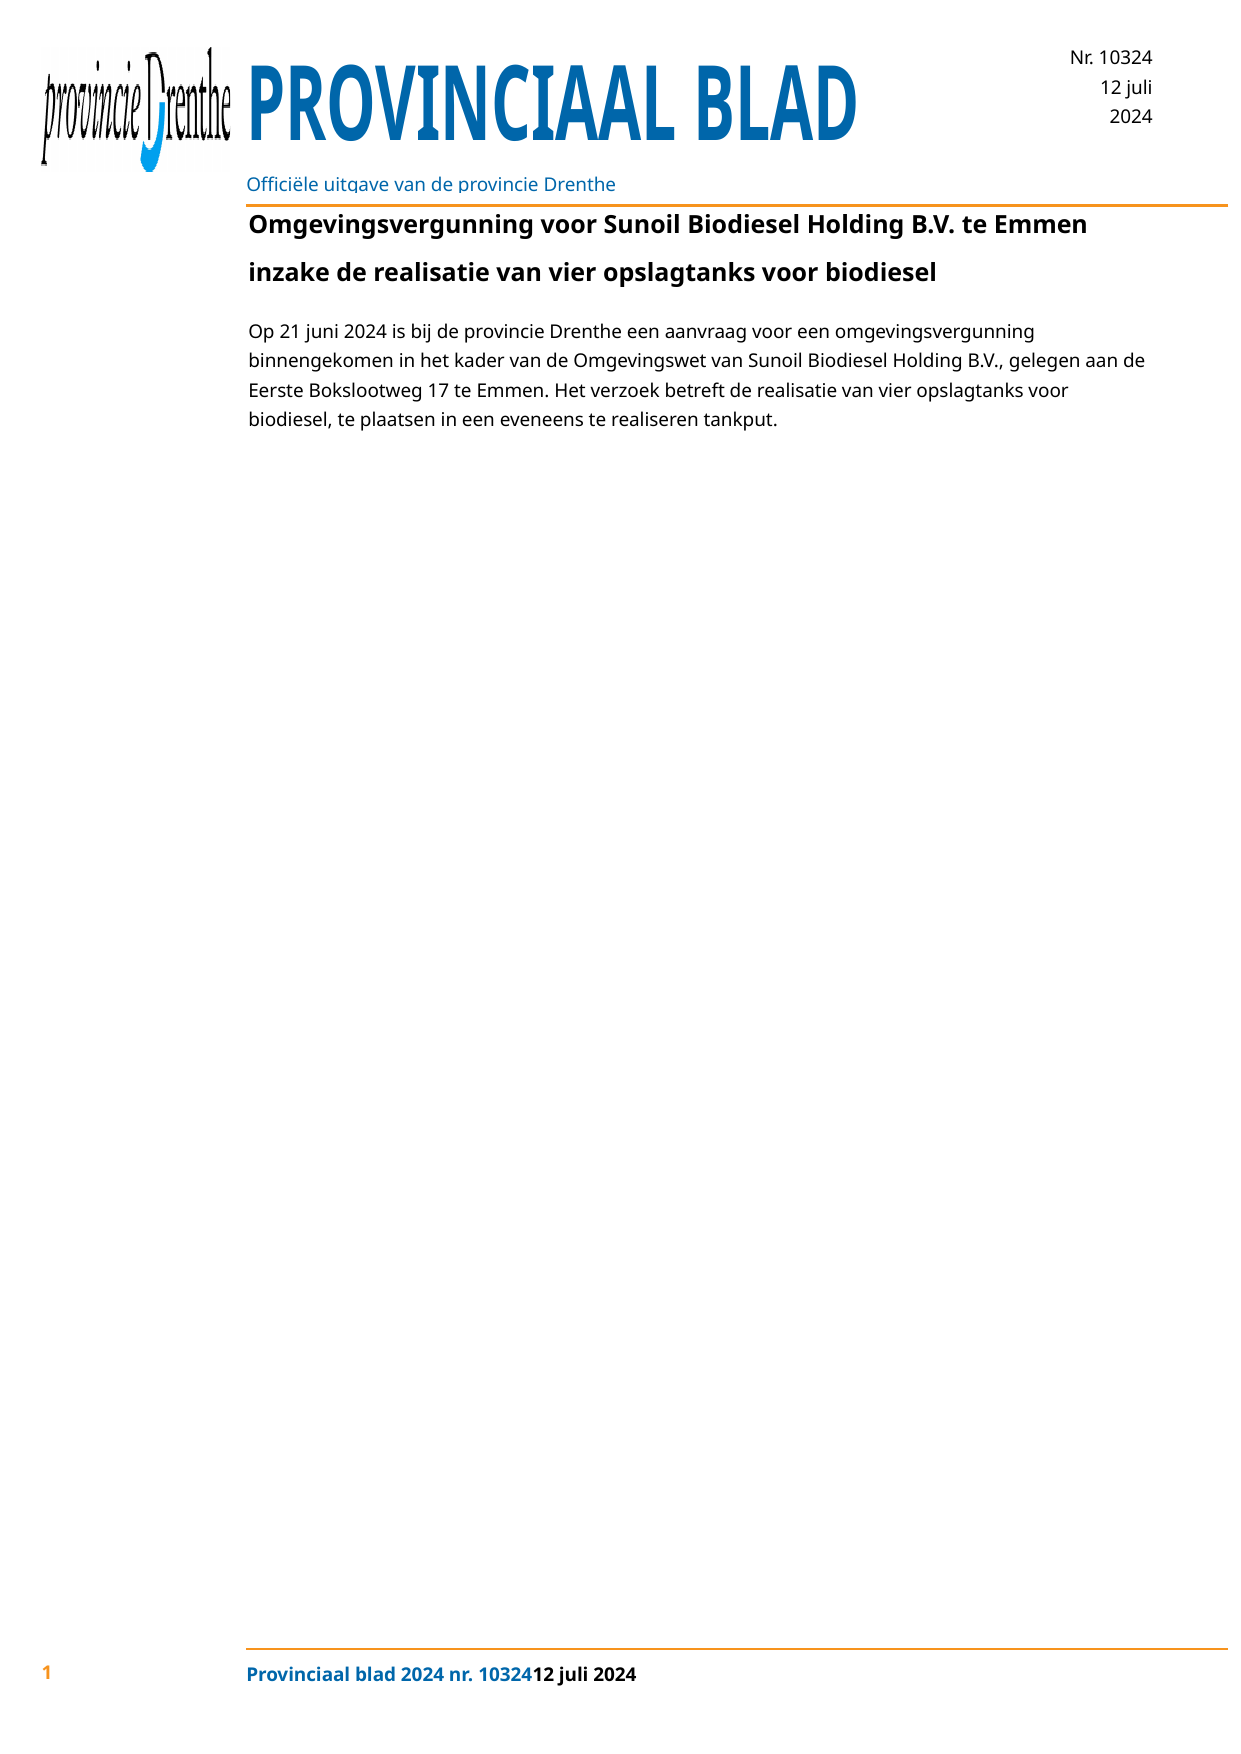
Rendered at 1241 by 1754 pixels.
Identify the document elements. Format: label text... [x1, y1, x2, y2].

text Omgevingsvergunning voor Sunoil Biodiesel Holding B.V. te Emmen inzake de realisatie van vier opslagtanks voor biodiesel [248, 207, 1152, 288]
picture [41, 47, 231, 172]
text Op 21 juni 2024 is bij de provincie Drenthe een aanvraag voor een omgevingsvergunning binnengekomen in het kader van de Omgevingswet van Sunoil Biodiesel Holding B.V., gelegen aan de Eerste Bokslootweg 17 te Emmen. Het verzoek betreft de realisatie van vier opslagtanks voor biodiesel, te plaatsen in een eveneens te realiseren tankput. [248, 318, 1152, 432]
